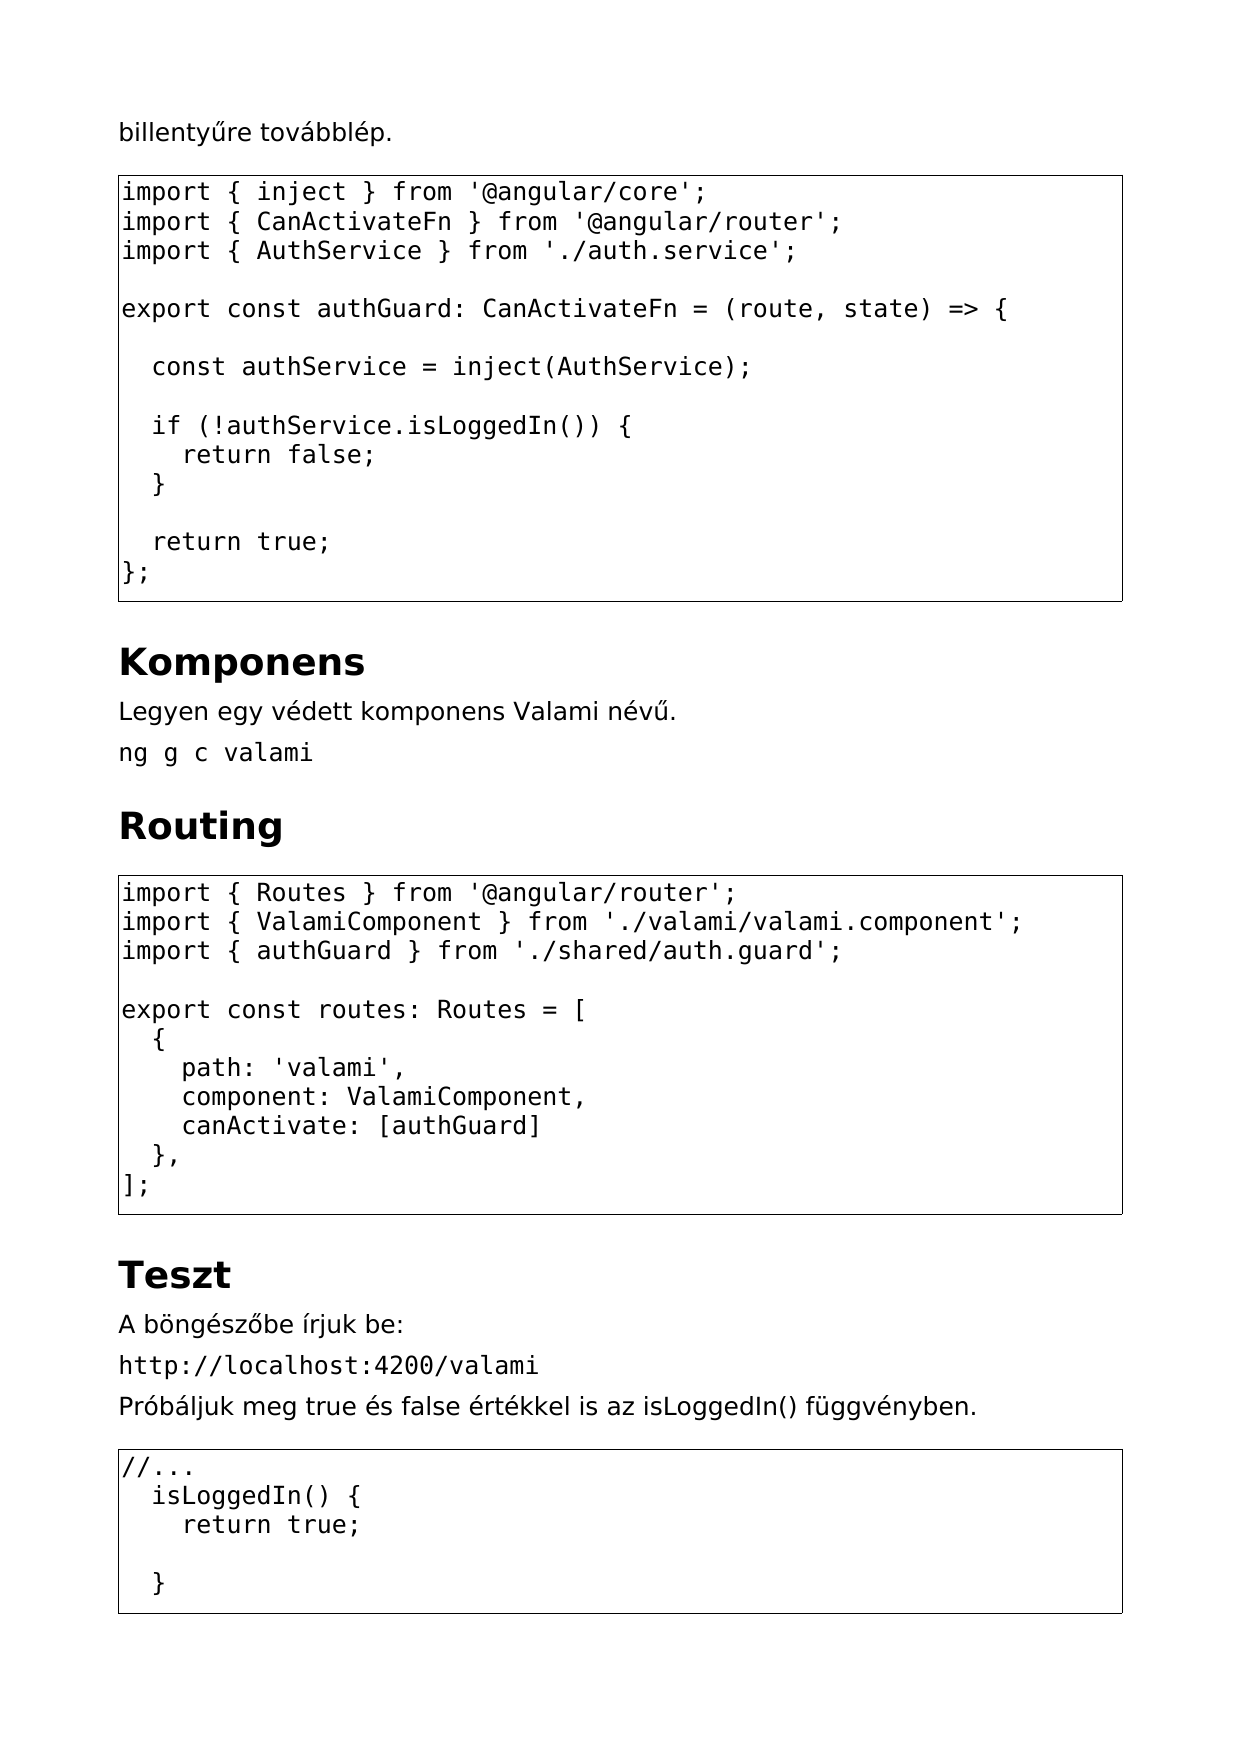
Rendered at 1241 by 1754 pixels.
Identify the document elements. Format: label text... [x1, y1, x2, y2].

text A böngészőbe írjuk be: [118, 1310, 1122, 1339]
table_header //... isLoggedIn() { return true; } [119, 1450, 1122, 1612]
subtitle Routing [118, 804, 1122, 848]
text Próbáljuk meg true és false értékkel is az isLoggedIn() függvényben. [118, 1392, 1122, 1422]
table_header import { Routes } from '@angular/router'; import { ValamiComponent } from './valami/valami.component'; import { authGuard } from './shared/auth.guard'; export const routes: Routes = [ { path: 'valami', component: ValamiComponent, canActivate: [authGuard] }, ]; [119, 876, 1122, 1214]
subtitle Komponens [118, 641, 1122, 684]
subtitle Teszt [118, 1254, 1122, 1297]
text ng g c valami [118, 738, 1122, 767]
text Legyen egy védett komponens Valami névű. [118, 697, 1122, 726]
text http://localhost:4200/valami [118, 1351, 1122, 1381]
table_header import { inject } from '@angular/core'; import { CanActivateFn } from '@angular/router'; import { AuthService } from './auth.service'; export const authGuard: CanActivateFn = (route, state) => { const authService = inject(AuthService); if (!authService.isLoggedIn()) { return false; } return true; }; [119, 176, 1122, 601]
text billentyűre továbblép. [118, 118, 1122, 147]
